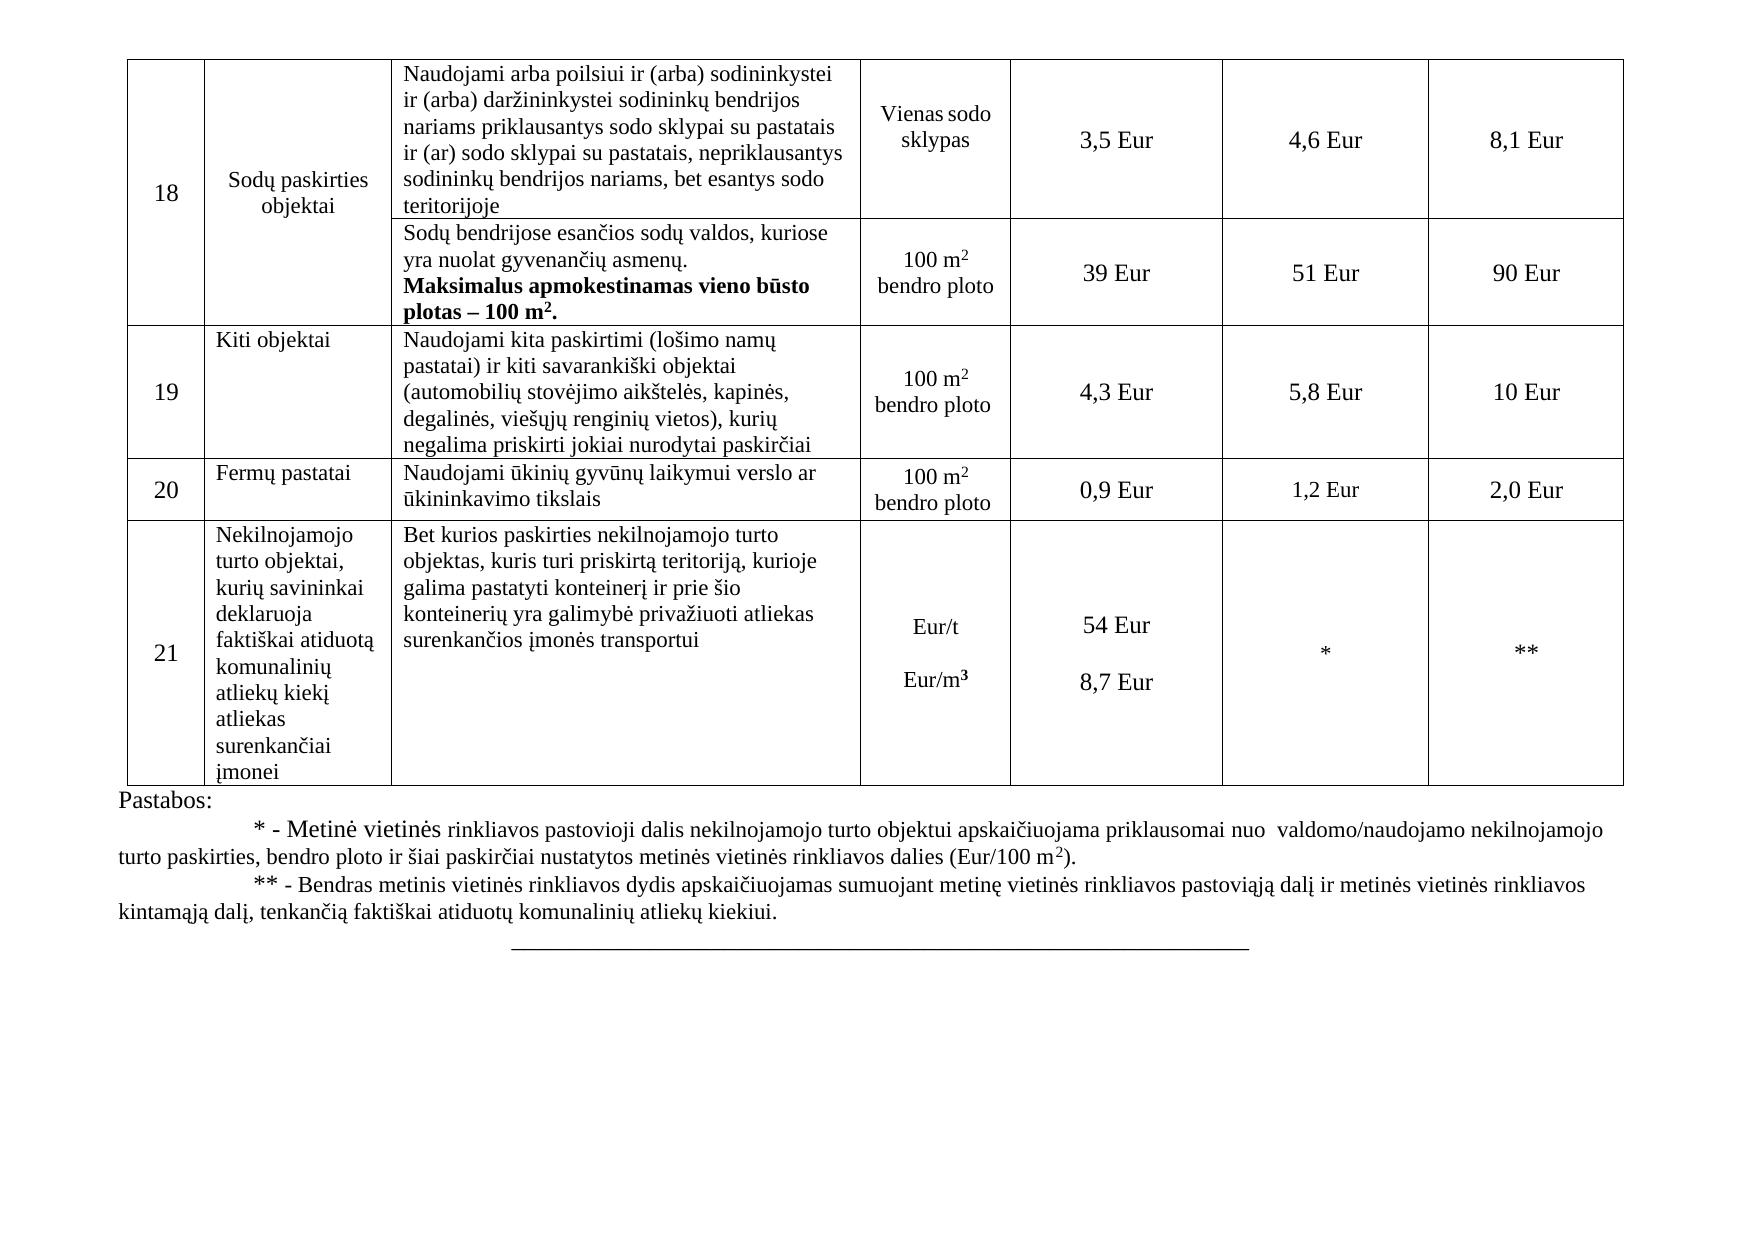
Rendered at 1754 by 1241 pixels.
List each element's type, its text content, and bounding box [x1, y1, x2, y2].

table_cell 4,3 Eur [1011, 326, 1222, 457]
table_cell 100 m2 bendro ploto [861, 326, 1010, 457]
table_cell Eur/t Eur/m3 [861, 521, 1010, 784]
table_cell Bet kurios paskirties nekilnojamojo turto objektas, kuris turi priskirtą teritoriją, kurioje galima pastatyti konteinerį ir prie šio konteinerių yra galimybė privažiuoti atliekas surenkančios įmonės transportui [392, 521, 860, 784]
text ** - Bendras metinis vietinės rinkliavos dydis apskaičiuojamas sumuojant metinę vietinės rinkliavos pastoviąją dalį ir metinės vietinės rinkliavos kintamąją dalį, tenkančią faktiškai atiduotų komunalinių atliekų kiekiui. [118, 869, 1636, 924]
table_cell 21 [128, 521, 204, 784]
table_cell 20 [128, 459, 204, 520]
table_cell Fermų pastatai [205, 459, 391, 520]
text ___________________________________________________________ [118, 924, 1636, 953]
table_cell 18 [128, 60, 204, 325]
table_cell ** [1429, 521, 1623, 784]
table_cell Nekilnojamojo turto objektai, kurių savininkai deklaruoja faktiškai atiduotą komunalinių atliekų kiekį atliekas surenkančiai įmonei [205, 521, 391, 784]
table_cell Vienas sodo sklypas [861, 60, 1010, 218]
table_cell 0,9 Eur [1011, 459, 1222, 520]
table_cell Naudojami kita paskirtimi (lošimo namų pastatai) ir kiti savarankiški objektai (automobilių stovėjimo aikštelės, kapinės, degalinės, viešųjų renginių vietos), kurių negalima priskirti jokiai nurodytai paskirčiai [392, 326, 860, 457]
table_cell 3,5 Eur [1011, 60, 1222, 218]
table_cell 10 Eur [1429, 326, 1623, 457]
table_cell 39 Eur [1011, 219, 1222, 325]
table_cell Sodų paskirties objektai [205, 60, 391, 325]
table_cell 54 Eur 8,7 Eur [1011, 521, 1222, 784]
table_cell 2,0 Eur [1429, 459, 1623, 520]
table_cell 4,6 Eur [1223, 60, 1428, 218]
table_cell 5,8 Eur [1223, 326, 1428, 457]
table_cell 51 Eur [1223, 219, 1428, 325]
table_cell 100 m2 bendro ploto [861, 219, 1010, 325]
text Pastabos: [118, 786, 1636, 814]
table_cell 8,1 Eur [1429, 60, 1623, 218]
table_cell Naudojami ūkinių gyvūnų laikymui verslo ar ūkininkavimo tikslais [392, 459, 860, 520]
table_cell * [1223, 521, 1428, 784]
table_cell Kiti objektai [205, 326, 391, 457]
table_cell 1,2 Eur [1223, 459, 1428, 520]
table_cell 100 m2 bendro ploto [861, 459, 1010, 520]
text * - Metinė vietinės rinkliavos pastovioji dalis nekilnojamojo turto objektui apskaičiuojama priklausomai nuo valdomo/naudojamo nekilnojamojo turto paskirties, bendro ploto ir šiai paskirčiai nustatytos metinės vietinės rinkliavos dalies (Eur/100 m2). [118, 814, 1636, 869]
table_cell Naudojami arba poilsiui ir (arba) sodininkystei ir (arba) daržininkystei sodininkų bendrijos nariams priklausantys sodo sklypai su pastatais ir (ar) sodo sklypai su pastatais, nepriklausantys sodininkų bendrijos nariams, bet esantys sodo teritorijoje [392, 60, 860, 218]
table_cell Sodų bendrijose esančios sodų valdos, kuriose yra nuolat gyvenančių asmenų. Maksimalus apmokestinamas vieno būsto plotas – 100 m2. [392, 219, 860, 325]
table_cell 90 Eur [1429, 219, 1623, 325]
table_cell 19 [128, 326, 204, 457]
